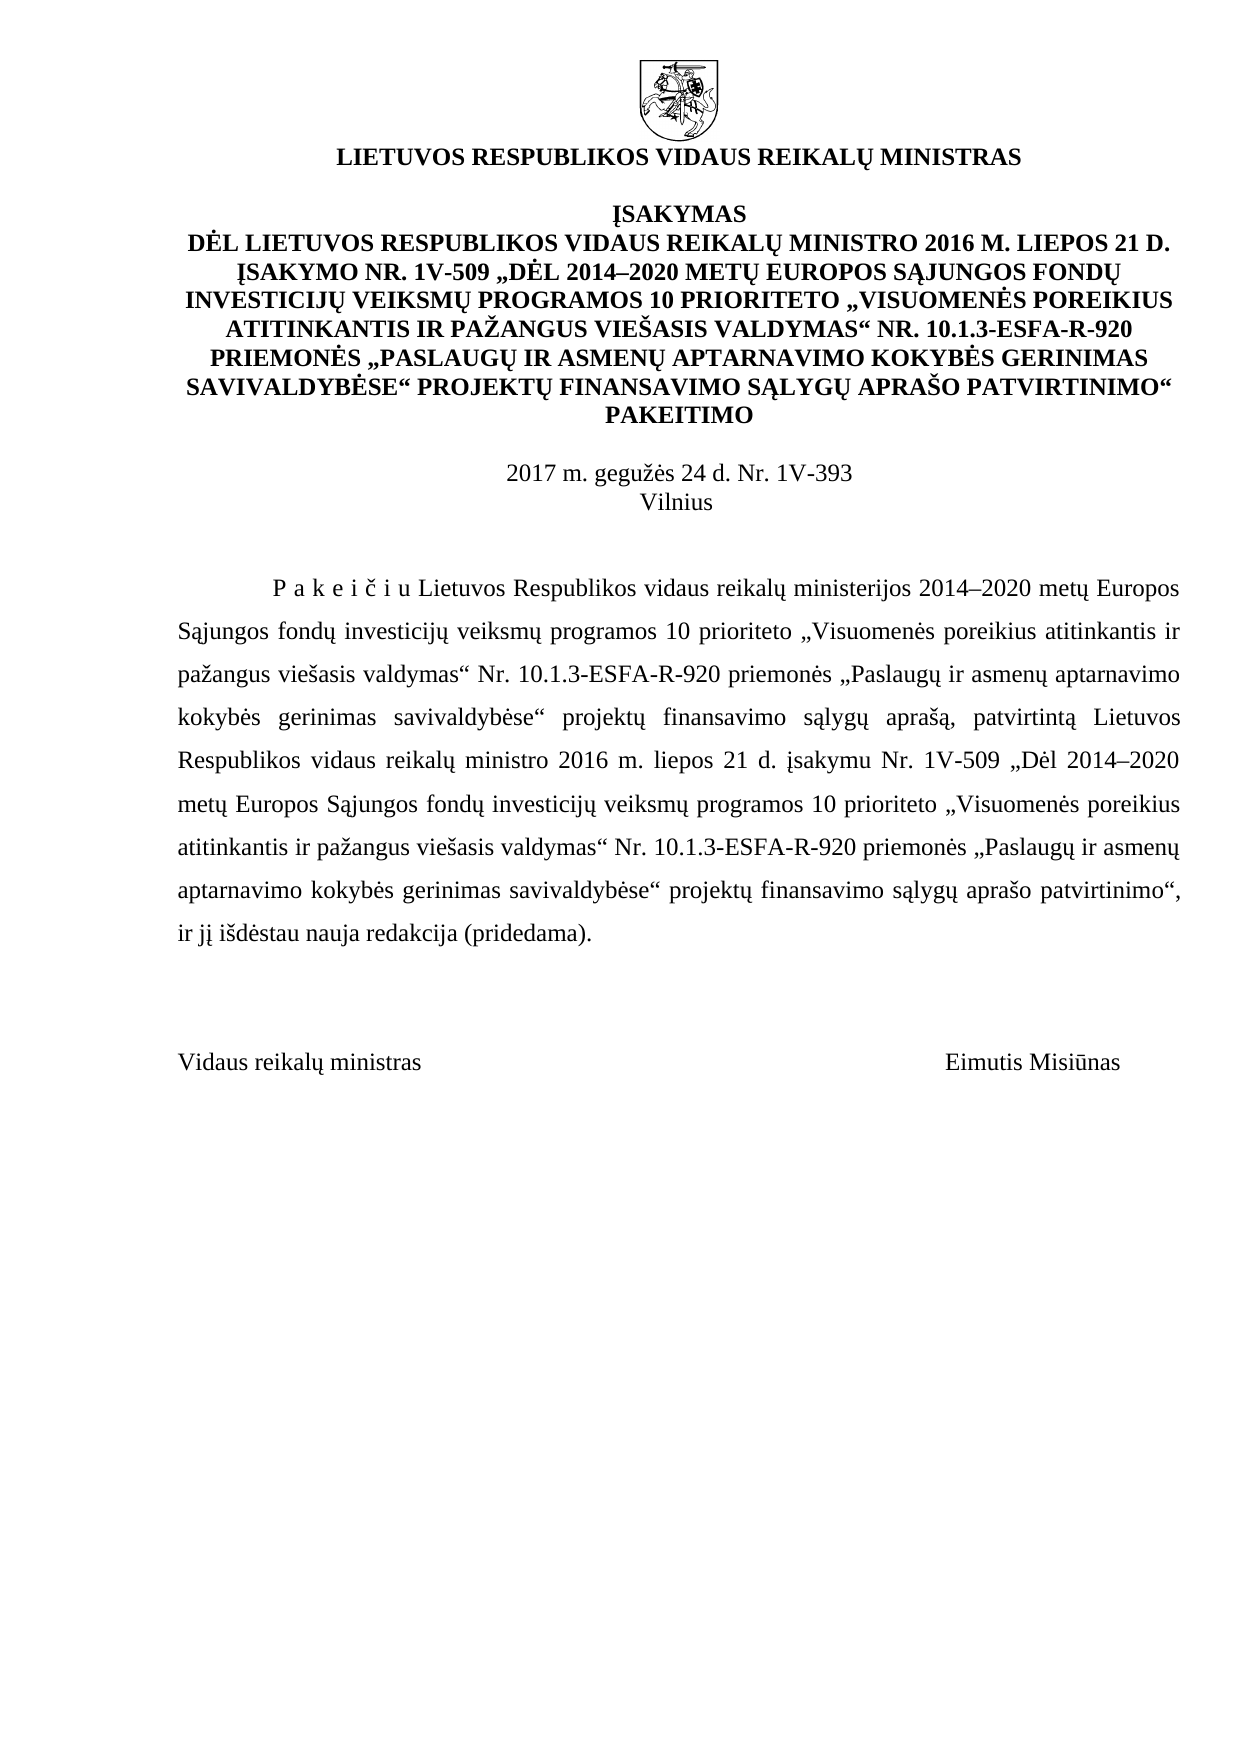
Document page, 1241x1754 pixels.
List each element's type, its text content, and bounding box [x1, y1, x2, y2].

text 2017 m. gegužės 24 d. Nr. 1V-393 [177, 458, 1181, 487]
text Vidaus reikalų ministras Eimutis Misiūnas [177, 1047, 1181, 1076]
text Vilnius [177, 487, 1181, 516]
text P a k e i č i u Lietuvos Respublikos vidaus reikalų ministerijos 2014–2020 metų Europos Sąjungos fondų investicijų veiksmų programos 10 prioriteto „Visuomenės poreikius atitinkantis ir pažangus viešasis valdymas“ Nr. 10.1.3-ESFA-R-920 priemonės „Paslaugų ir asmenų aptarnavimo kokybės gerinimas savivaldybėse“ projektų finansavimo sąlygų aprašą, patvirtintą Lietuvos Respublikos vidaus reikalų ministro 2016 m. liepos 21 d. įsakymu Nr. 1V-509 „Dėl 2014–2020 metų Europos Sąjungos fondų investicijų veiksmų programos 10 prioriteto „Visuomenės poreikius atitinkantis ir pažangus viešasis valdymas“ Nr. 10.1.3-ESFA-R-920 priemonės „Paslaugų ir asmenų aptarnavimo kokybės gerinimas savivaldybėse“ projektų finansavimo sąlygų aprašo patvirtinimo“, ir jį išdėstau nauja redakcija (pridedama). [177, 573, 1181, 947]
text LIETUVOS RESPUBLIKOS VIDAUS REIKALŲ MINISTRAS [177, 142, 1181, 171]
text DĖL LIETUVOS RESPUBLIKOS VIDAUS REIKALŲ MINISTRO 2016 M. LIEPOS 21 D. ĮSAKYMO NR. 1V-509 „DĖL 2014–2020 METŲ EUROPOS SĄJUNGOS FONDŲ INVESTICIJŲ VEIKSMŲ PROGRAMOS 10 PRIORITETO „VISUOMENĖS POREIKIUS ATITINKANTIS IR PAŽANGUS VIEŠASIS VALDYMAS“ NR. 10.1.3-ESFA-R-920 PRIEMONĖS „PASLAUGŲ IR ASMENŲ APTARNAVIMO KOKYBĖS GERINIMAS SAVIVALDYBĖSE“ PROJEKTŲ FINANSAVIMO SĄLYGŲ APRAŠO PATVIRTINIMO“ PAKEITIMO [177, 228, 1181, 429]
text ĮSAKYMAS [177, 199, 1181, 228]
